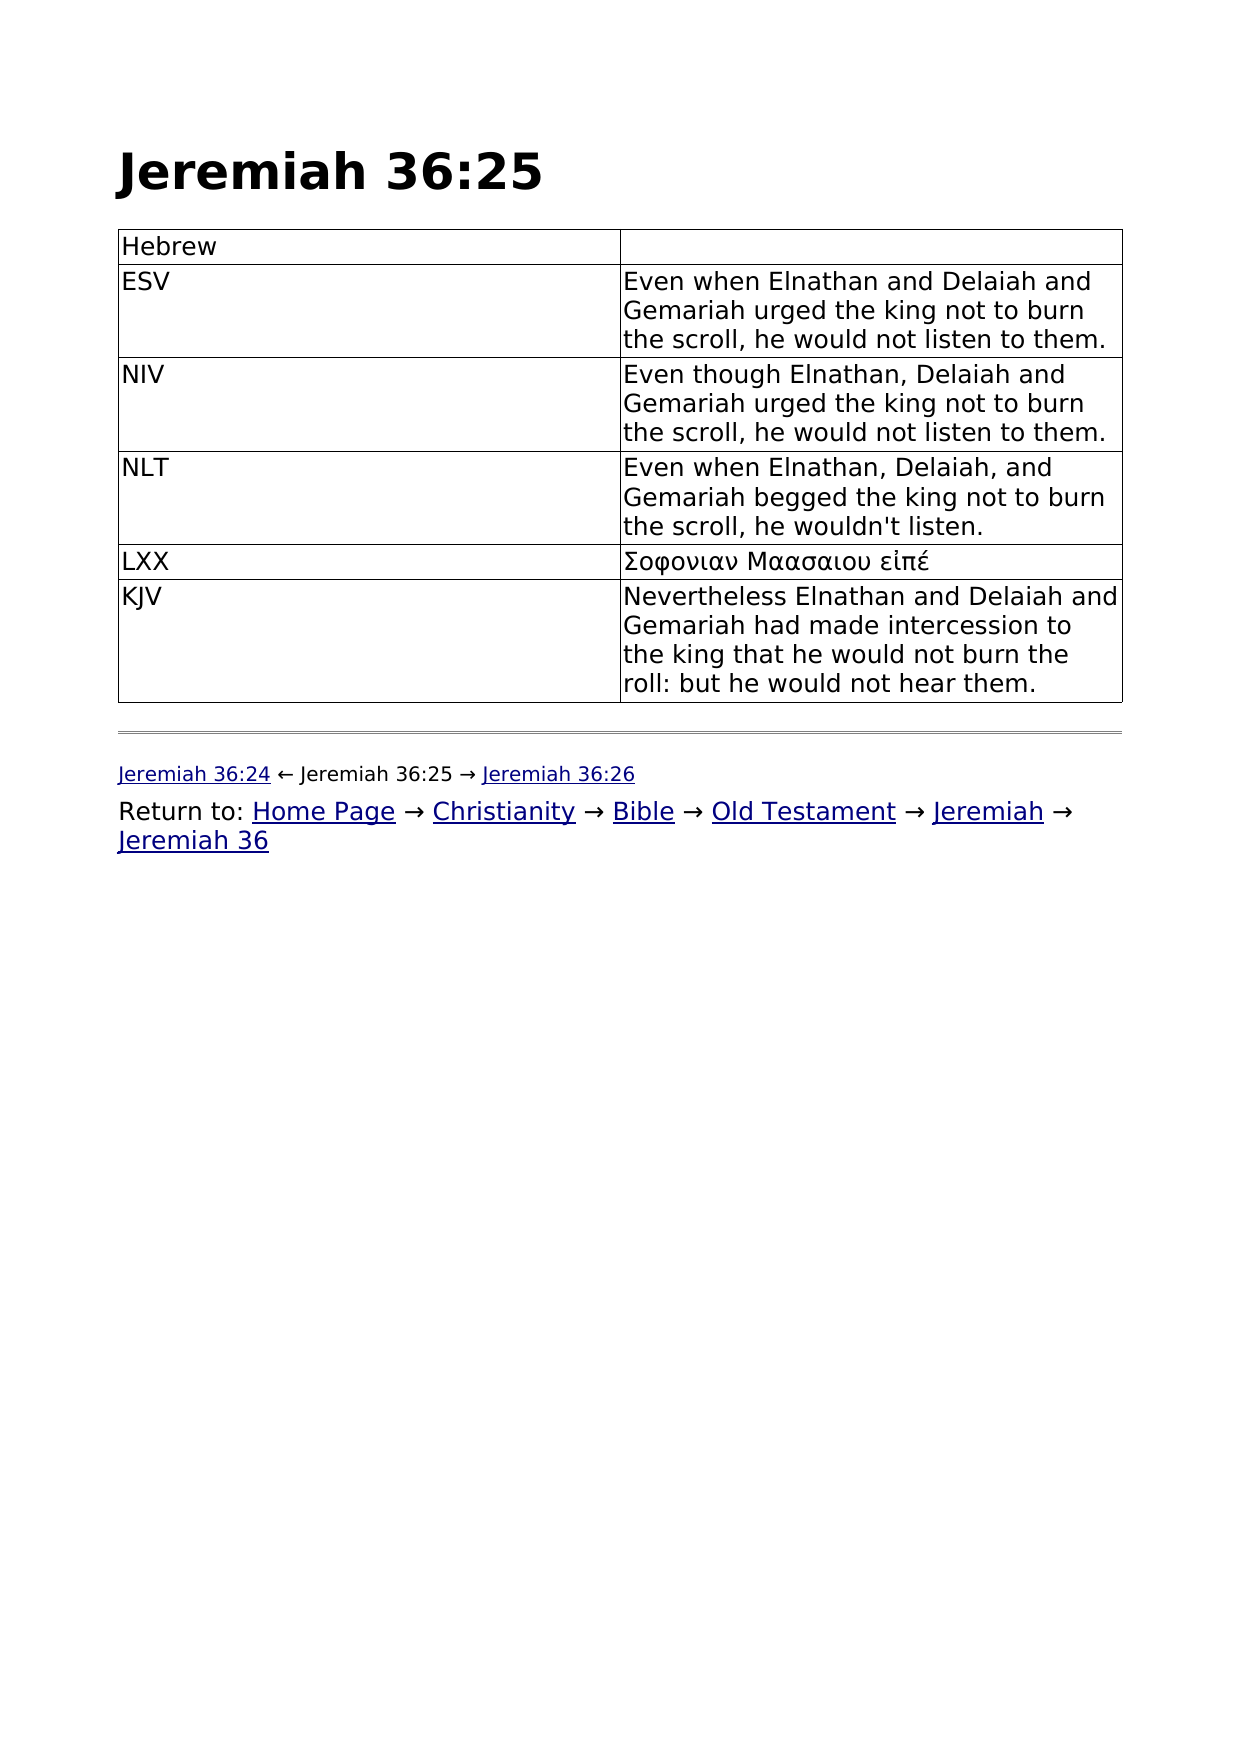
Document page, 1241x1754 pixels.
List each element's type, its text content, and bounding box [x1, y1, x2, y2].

table_cell Even when Elnathan and Delaiah and Gemariah urged the king not to burn the scroll, he would not listen to them. [621, 265, 1122, 357]
table_cell KJV [119, 580, 620, 702]
table_header Hebrew [119, 230, 620, 264]
table_cell Σοφονιαν Μαασαιου εἰπέ [621, 545, 1122, 579]
table_header [621, 230, 1122, 264]
text Return to: Home Page → Christianity → Bible → Old Testament → Jeremiah → Jeremiah 36 [118, 797, 1122, 855]
table_cell NLT [119, 452, 620, 544]
table_cell NIV [119, 358, 620, 451]
table_cell Nevertheless Elnathan and Delaiah and Gemariah had made intercession to the king that he would not burn the roll: but he would not hear them. [621, 580, 1122, 702]
table_cell Even when Elnathan, Delaiah, and Gemariah begged the king not to burn the scroll, he wouldn't listen. [621, 452, 1122, 544]
subtitle Jeremiah 36:25 [118, 143, 1122, 201]
table_cell Even though Elnathan, Delaiah and Gemariah urged the king not to burn the scroll, he would not listen to them. [621, 358, 1122, 451]
text Jeremiah 36:24 ← Jeremiah 36:25 → Jeremiah 36:26 [118, 763, 1122, 797]
table_cell LXX [119, 545, 620, 579]
table_cell ESV [119, 265, 620, 357]
